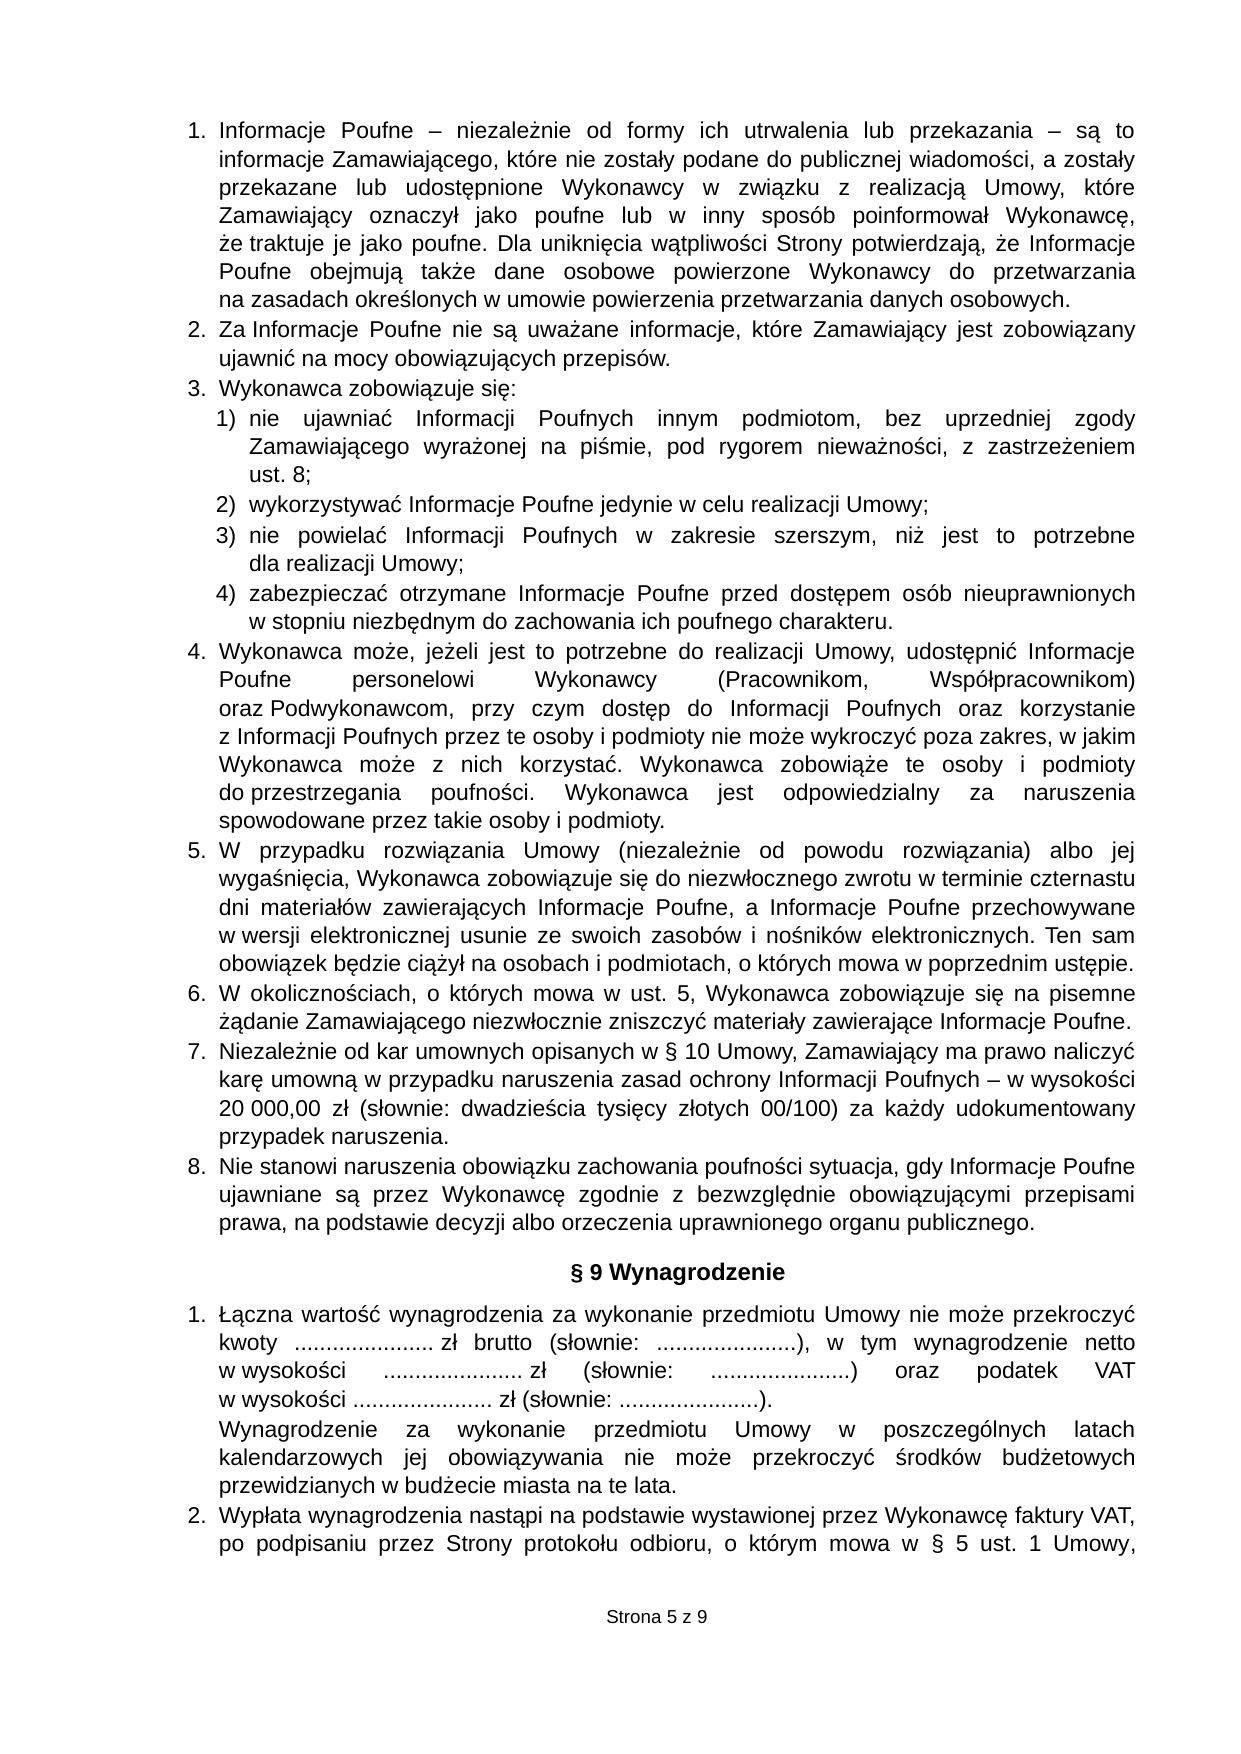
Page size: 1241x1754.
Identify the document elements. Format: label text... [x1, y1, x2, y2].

subtitle Nie stanowi naruszenia obowiązku zachowania poufności sytuacja, gdy Informacje Poufne ujawniane są przez Wykonawcę zgodnie z bezwzględnie obowiązującymi przepisami prawa, na podstawie decyzji albo orzeczenia uprawnionego organu publicznego. [187, 1153, 1136, 1235]
subtitle nie powielać Informacji Poufnych w zakresie szerszym, niż jest to potrzebne dla realizacji Umowy; [216, 522, 1136, 576]
subtitle Niezależnie od kar umownych opisanych w § 10 Umowy, Zamawiający ma prawo naliczyć karę umowną w przypadku naruszenia zasad ochrony Informacji Poufnych – w wysokości 20 000,00 zł (słownie: dwadzieścia tysięcy złotych 00/100) za każdy udokumentowany przypadek naruszenia. [187, 1039, 1136, 1149]
subtitle zabezpieczać otrzymane Informacje Poufne przed dostępem osób nieuprawnionych w stopniu niezbędnym do zachowania ich poufnego charakteru. [216, 581, 1136, 634]
list Wynagrodzenie [177, 1259, 1136, 1286]
subtitle Za Informacje Poufne nie są uważane informacje, które Zamawiający jest zobowiązany ujawnić na mocy obowiązujących przepisów. [187, 317, 1136, 371]
subtitle W okolicznościach, o których mowa w ust. 5, Wykonawca zobowiązuje się na pisemne żądanie Zamawiającego niezwłocznie zniszczyć materiały zawierające Informacje Poufne. [187, 981, 1136, 1034]
subtitle Informacje Poufne – niezależnie od formy ich utrwalenia lub przekazania – są to informacje Zamawiającego, które nie zostały podane do publicznej wiadomości, a zostały przekazane lub udostępnione Wykonawcy w związku z realizacją Umowy, które Zamawiający oznaczył jako poufne lub w inny sposób poinformował Wykonawcę, że traktuje je jako poufne. Dla uniknięcia wątpliwości Strony potwierdzają, że Informacje Poufne obejmują także dane osobowe powierzone Wykonawcy do przetwarzania na zasadach określonych w umowie powierzenia przetwarzania danych osobowych. [187, 118, 1136, 312]
subtitle Wynagrodzenie za wykonanie przedmiotu Umowy w poszczególnych latach kalendarzowych jej obowiązywania nie może przekroczyć środków budżetowych przewidzianych w budżecie miasta na te lata. [187, 1417, 1136, 1498]
subtitle Wykonawca zobowiązuje się: [187, 375, 1136, 401]
subtitle Łączna wartość wynagrodzenia za wykonanie przedmiotu Umowy nie może przekroczyć kwoty ...................... zł brutto (słownie: ......................), w tym wynagrodzenie netto w wysokości ...................... zł (słownie: ......................) oraz podatek VAT w wysokości ...................... zł (słownie: ......................). [187, 1302, 1136, 1412]
subtitle nie ujawniać Informacji Poufnych innym podmiotom, bez uprzedniej zgody Zamawiającego wyrażonej na piśmie, pod rygorem nieważności, z zastrzeżeniem ust. 8; [216, 406, 1136, 487]
subtitle Wypłata wynagrodzenia nastąpi na podstawie wystawionej przez Wykonawcę faktury VAT, po podpisaniu przez Strony protokołu odbioru, o którym mowa w § 5 ust. 1 Umowy, [187, 1503, 1136, 1557]
subtitle Wykonawca może, jeżeli jest to potrzebne do realizacji Umowy, udostępnić Informacje Poufne personelowi Wykonawcy (Pracownikom, Współpracownikom) oraz Podwykonawcom, przy czym dostęp do Informacji Poufnych oraz korzystanie z Informacji Poufnych przez te osoby i podmioty nie może wykroczyć poza zakres, w jakim Wykonawca może z nich korzystać. Wykonawca zobowiąże te osoby i podmioty do przestrzegania poufności. Wykonawca jest odpowiedzialny za naruszenia spowodowane przez takie osoby i podmioty. [187, 639, 1136, 833]
subtitle W przypadku rozwiązania Umowy (niezależnie od powodu rozwiązania) albo jej wygaśnięcia, Wykonawca zobowiązuje się do niezwłocznego zwrotu w terminie czternastu dni materiałów zawierających Informacje Poufne, a Informacje Poufne przechowywane w wersji elektronicznej usunie ze swoich zasobów i nośników elektronicznych. Ten sam obowiązek będzie ciążył na osobach i podmiotach, o których mowa w poprzednim ustępie. [187, 838, 1136, 976]
subtitle wykorzystywać Informacje Poufne jedynie w celu realizacji Umowy; [216, 492, 1136, 518]
